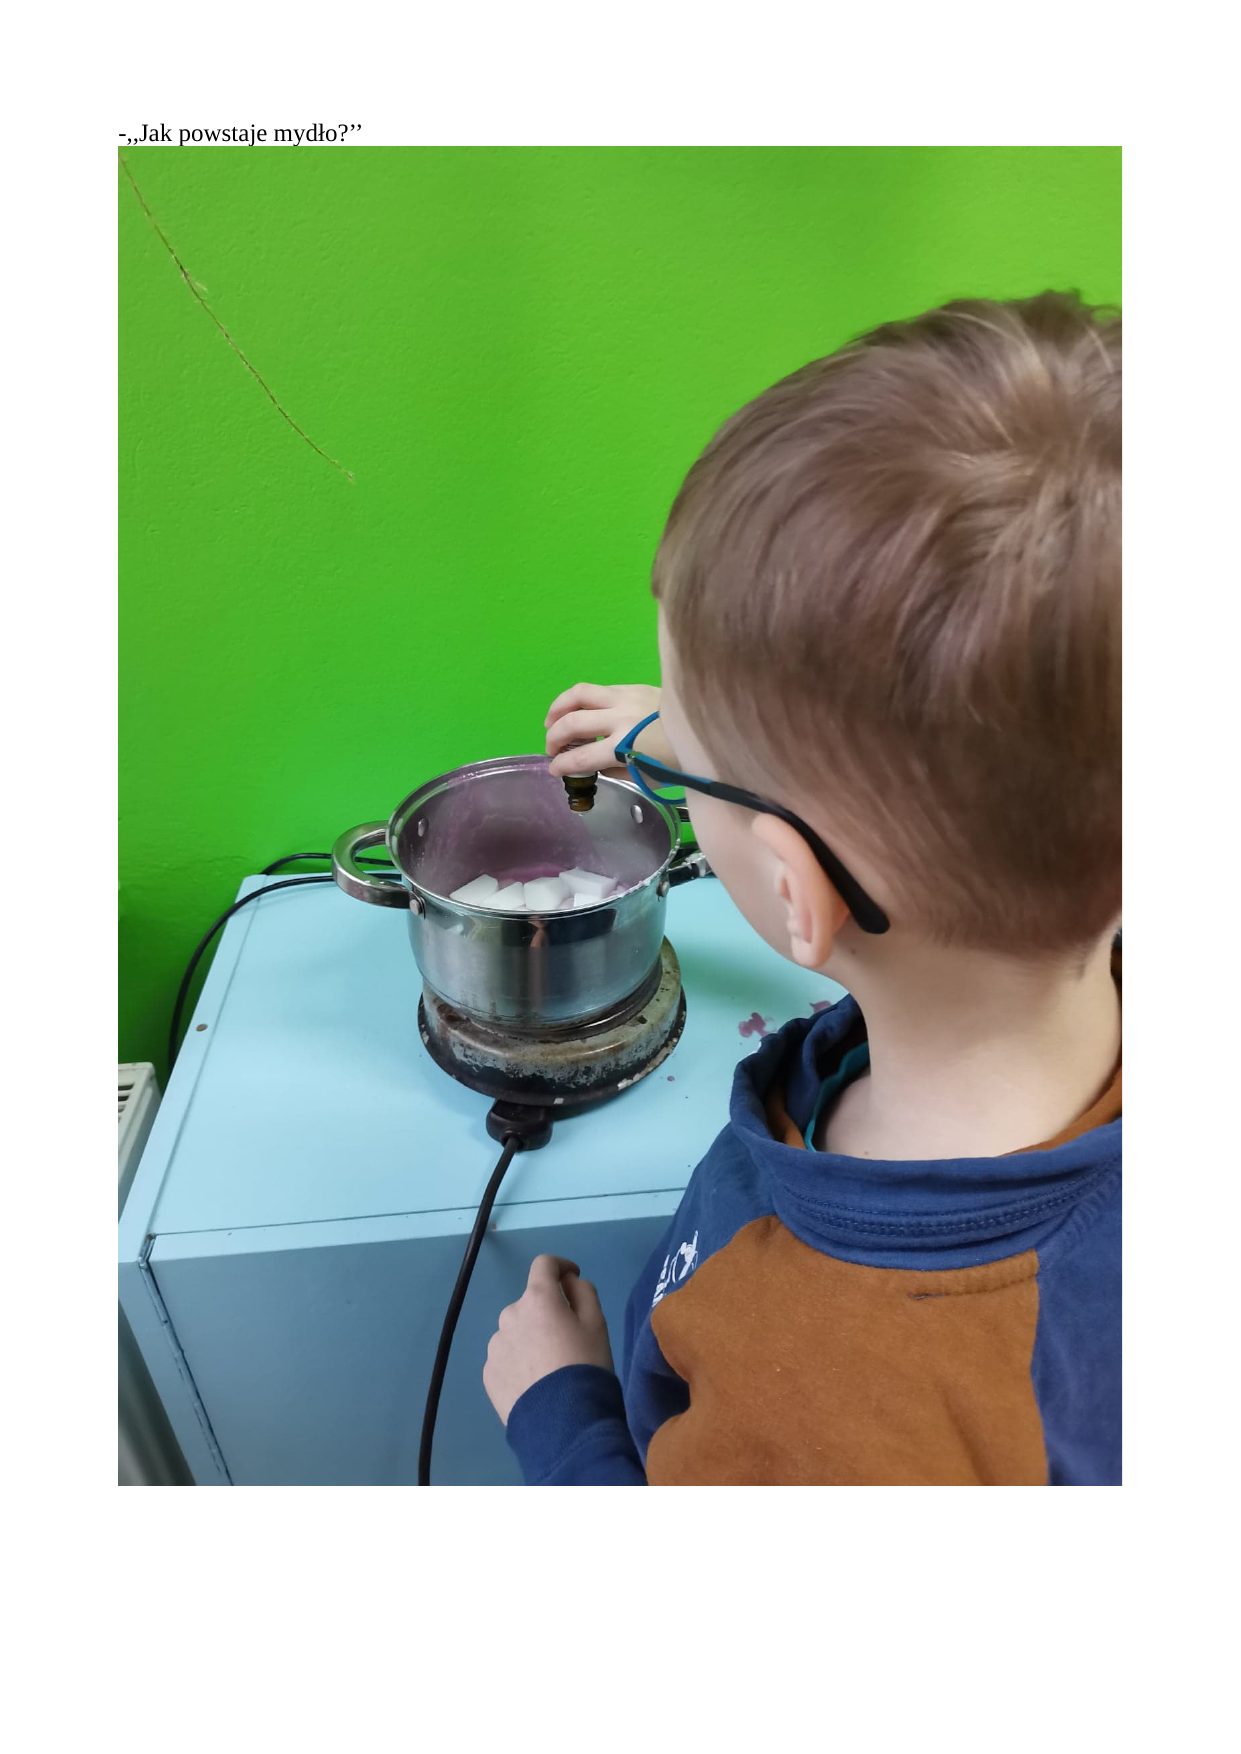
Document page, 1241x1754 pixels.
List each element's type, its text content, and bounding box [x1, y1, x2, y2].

picture [118, 146, 1123, 1486]
text -,,Jak powstaje mydło?’’ [118, 118, 1122, 146]
